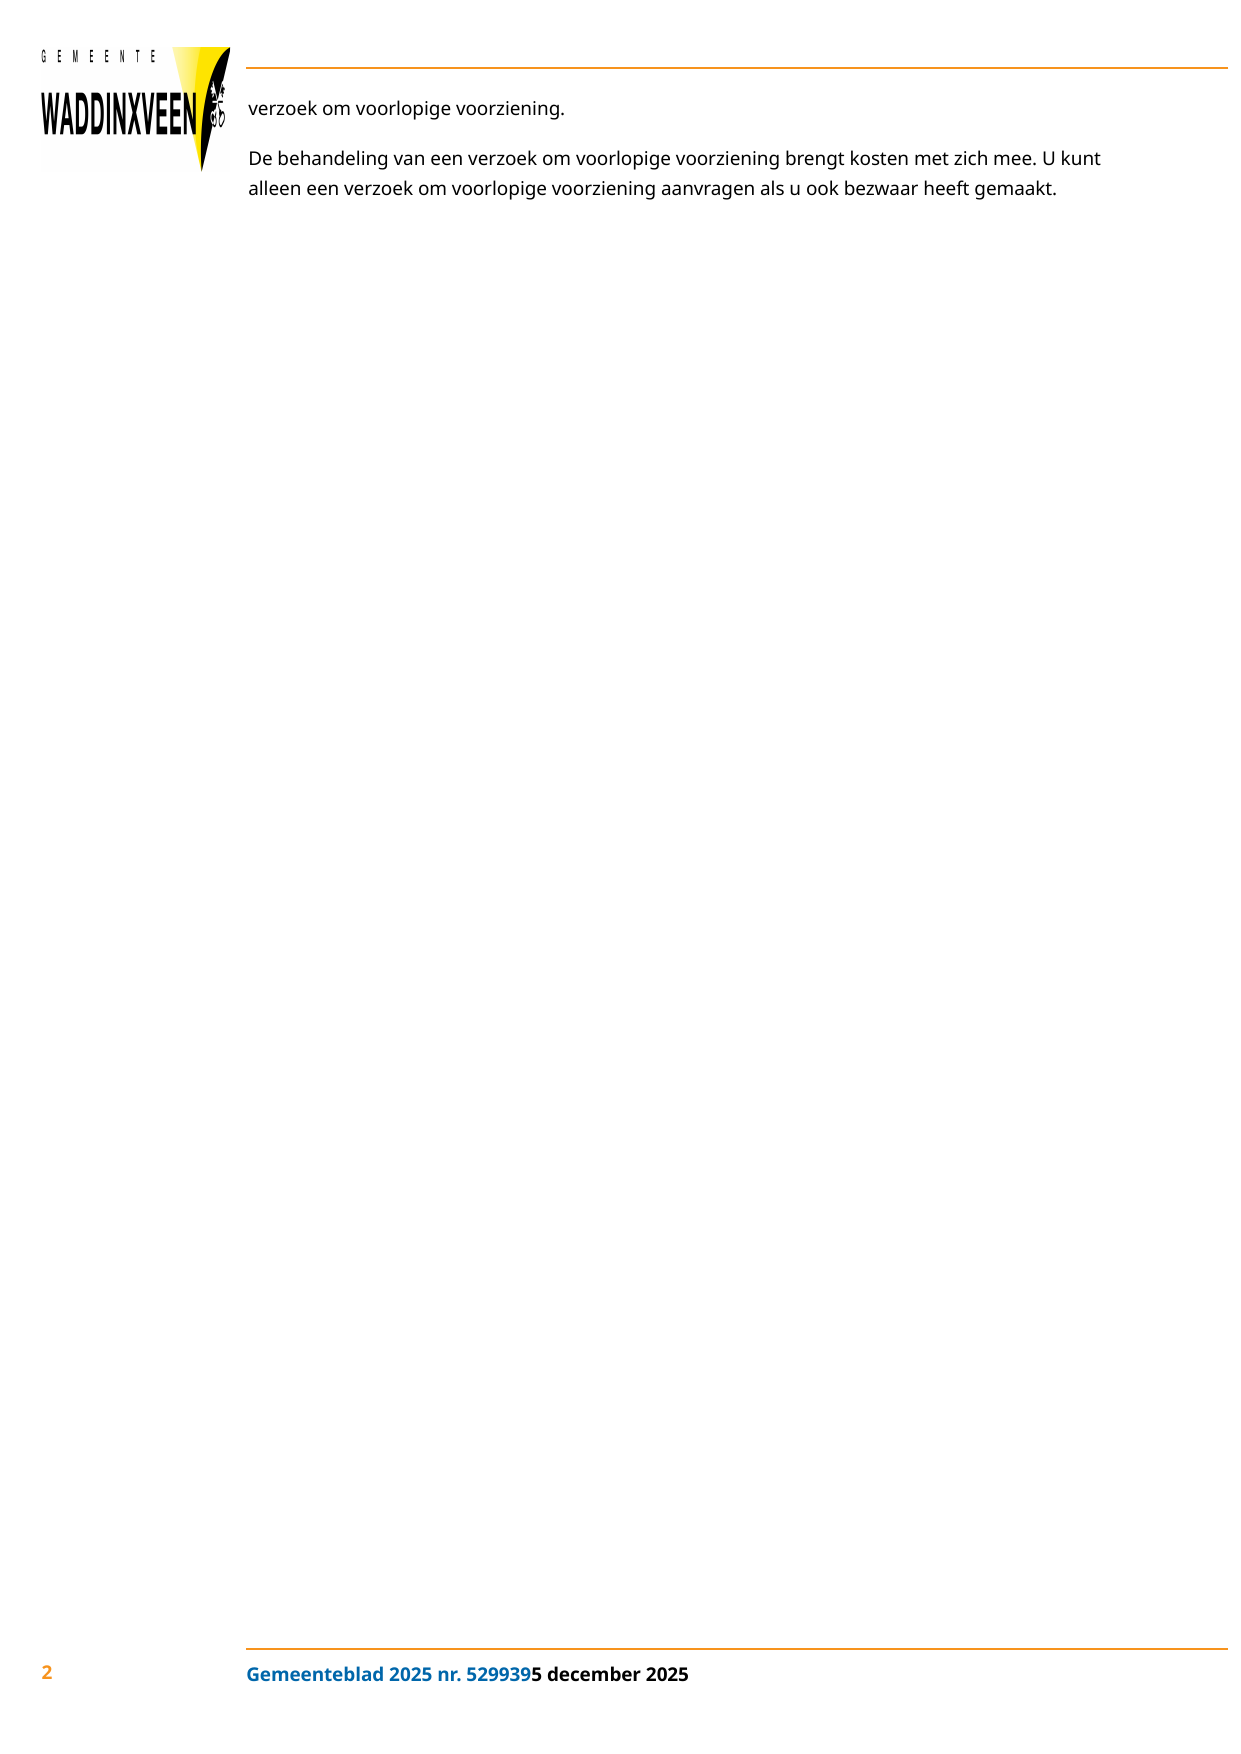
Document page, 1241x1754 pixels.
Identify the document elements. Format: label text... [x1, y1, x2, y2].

text De behandeling van een verzoek om voorlopige voorziening brengt kosten met zich mee. U kunt alleen een verzoek om voorlopige voorziening aanvragen als u ook bezwaar heeft gemaakt. [248, 145, 1152, 201]
text verzoek om voorlopige voorziening. [248, 95, 1152, 121]
picture [41, 47, 231, 172]
